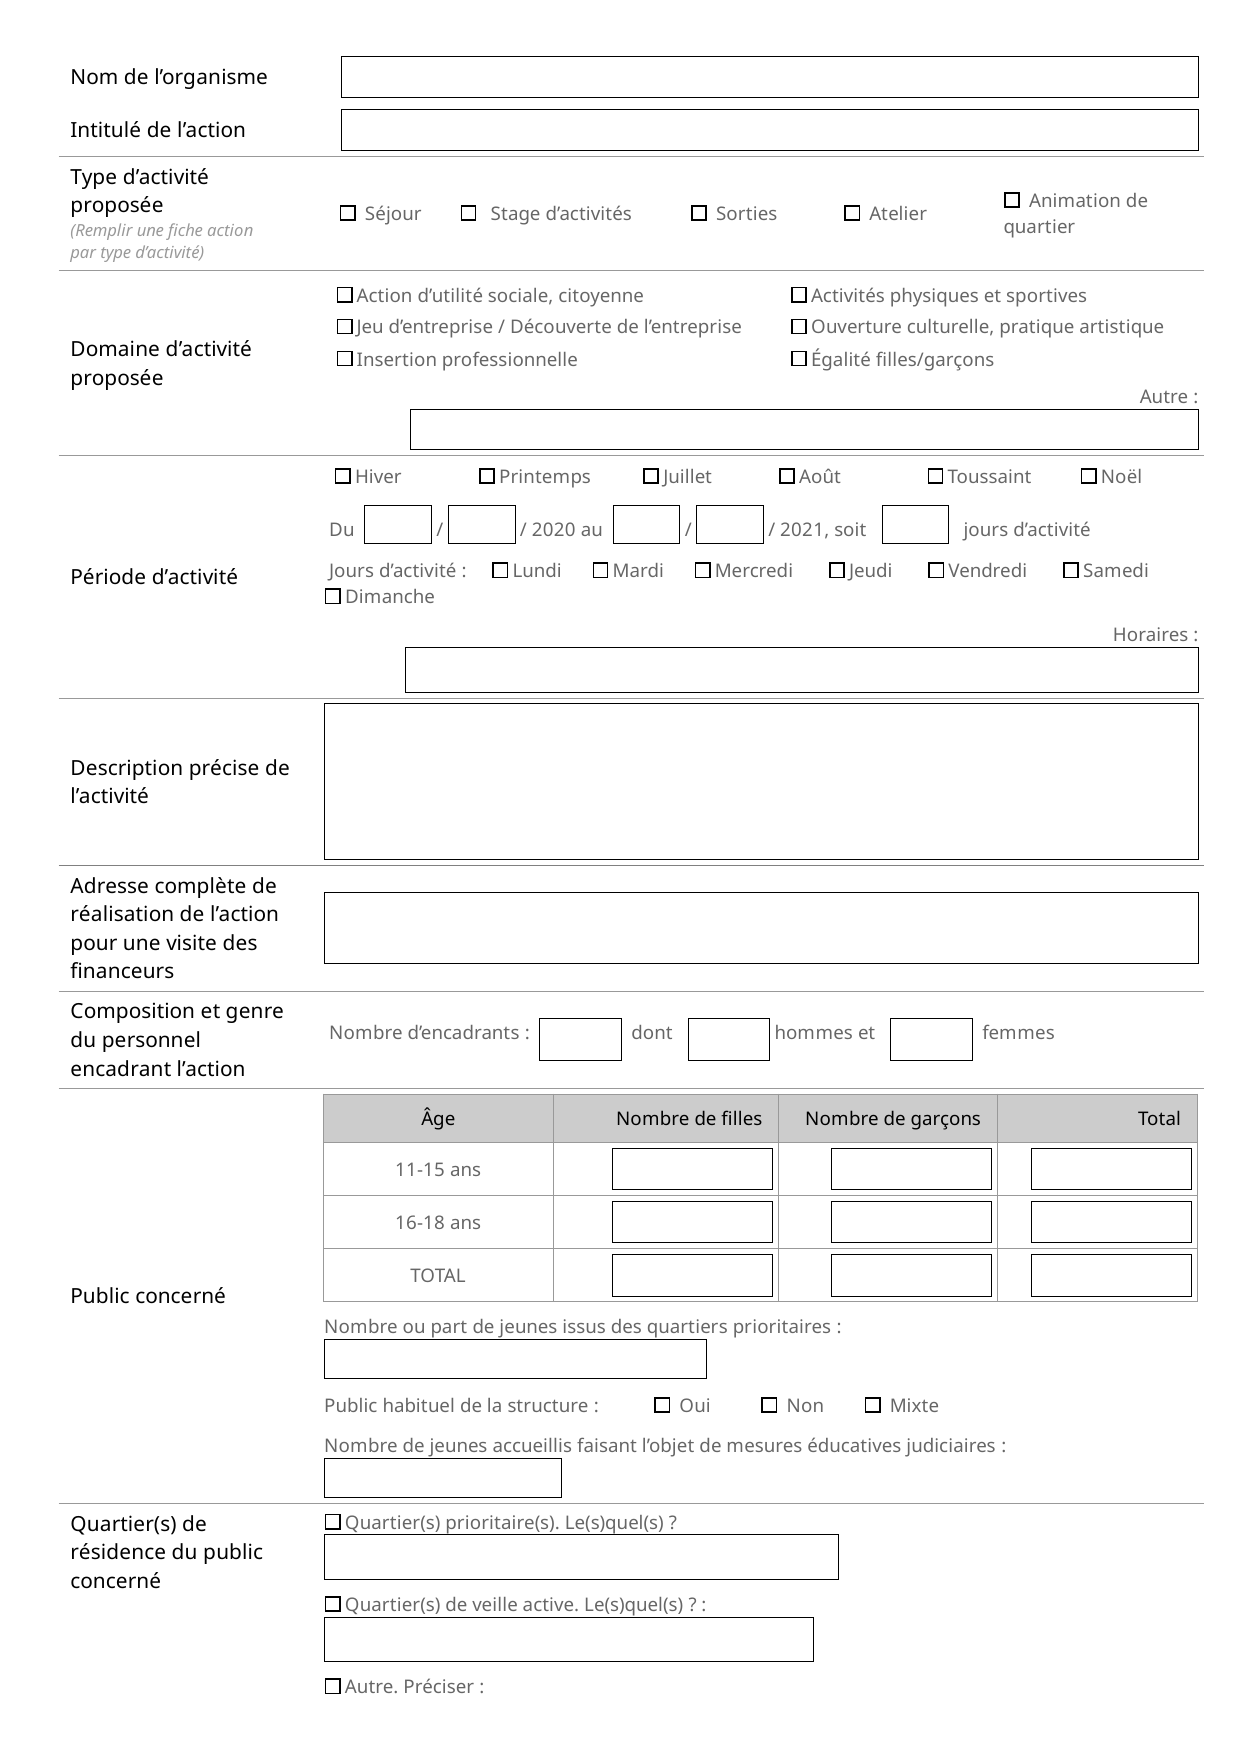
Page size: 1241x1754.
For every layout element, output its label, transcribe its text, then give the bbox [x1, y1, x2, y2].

table_cell Animation de quartier [998, 157, 1204, 270]
table_cell Nombre ou part de jeunes issus des quartiers prioritaires : [318, 1307, 1204, 1383]
table_cell Quartier(s) prioritaire(s). Le(s)quel(s) ? [318, 1504, 1204, 1585]
table_cell [998, 1196, 1197, 1248]
table_cell Public concerné [59, 1089, 318, 1503]
table_cell Juillet [637, 456, 772, 497]
table_cell Jours d’activité : Lundi Mardi Mercredi Jeudi Vendredi Samedi Dimanche [318, 551, 1204, 615]
table_cell Type d’activité proposée (Remplir une fiche action par type d’activité) [59, 157, 318, 270]
table_header Nombre de garçons [779, 1095, 997, 1142]
table_cell Printemps [473, 456, 637, 497]
table_cell Horaires : [318, 615, 1204, 697]
table_cell Stage d’activités [454, 157, 684, 270]
table_cell 16-18 ans [324, 1196, 553, 1248]
table_header Âge [324, 1095, 553, 1142]
table_header Nombre de filles [554, 1095, 778, 1142]
table_cell [779, 1143, 997, 1195]
table_cell Quartier(s) de résidence du public concerné [59, 1504, 318, 1708]
table_header Nom de l’organisme [59, 50, 318, 103]
table_header [318, 50, 1204, 103]
table_cell Hiver [318, 456, 472, 497]
table_cell Autre : [318, 377, 1204, 455]
table_cell Domaine d’activité proposée [59, 271, 318, 455]
table_cell [318, 1089, 1204, 1307]
table_header Total [998, 1095, 1197, 1142]
table_cell Du / / 2020 au / / 2021, soit jours d’activité [318, 497, 1204, 551]
table_cell [998, 1249, 1197, 1301]
table_cell Séjour [318, 157, 454, 270]
table_cell Activités physiques et sportives Ouverture culturelle, pratique artistique Égalité filles/garçons [773, 271, 1204, 377]
table_cell Autre. Préciser : [318, 1667, 1204, 1708]
table_cell TOTAL [324, 1249, 553, 1301]
table_cell Intitulé de l’action [59, 103, 318, 156]
table_cell [318, 103, 1204, 156]
table_cell [554, 1143, 778, 1195]
table_cell [779, 1249, 997, 1301]
table_cell Nombre de jeunes accueillis faisant l’objet de mesures éducatives judiciaires : [318, 1426, 1204, 1503]
table_cell Quartier(s) de veille active. Le(s)quel(s) ? : [318, 1585, 1204, 1667]
table_cell Sorties [684, 157, 838, 270]
table_cell [779, 1196, 997, 1248]
table_cell Période d’activité [59, 456, 318, 697]
table_cell [318, 699, 1204, 865]
table_cell Adresse complète de réalisation de l’action pour une visite des financeurs [59, 866, 318, 991]
table_cell [554, 1249, 778, 1301]
table_cell Toussaint [921, 456, 1074, 497]
table_cell Description précise de l’activité [59, 699, 318, 865]
table_cell [554, 1196, 778, 1248]
table_cell Noël [1074, 456, 1204, 497]
table_cell Août [773, 456, 921, 497]
table_cell [318, 866, 1204, 991]
table_cell [998, 1143, 1197, 1195]
table_cell Nombre d’encadrants : dont hommes et femmes [318, 992, 1204, 1088]
table_cell Composition et genre du personnel encadrant l’action [59, 992, 318, 1088]
table_cell Action d’utilité sociale, citoyenne Jeu d’entreprise / Découverte de l’entreprise Insertion professionnelle [318, 271, 772, 377]
table_cell 11-15 ans [324, 1143, 553, 1195]
table_cell Public habituel de la structure : Oui Non Mixte [318, 1384, 1204, 1426]
table_cell Atelier [838, 157, 997, 270]
